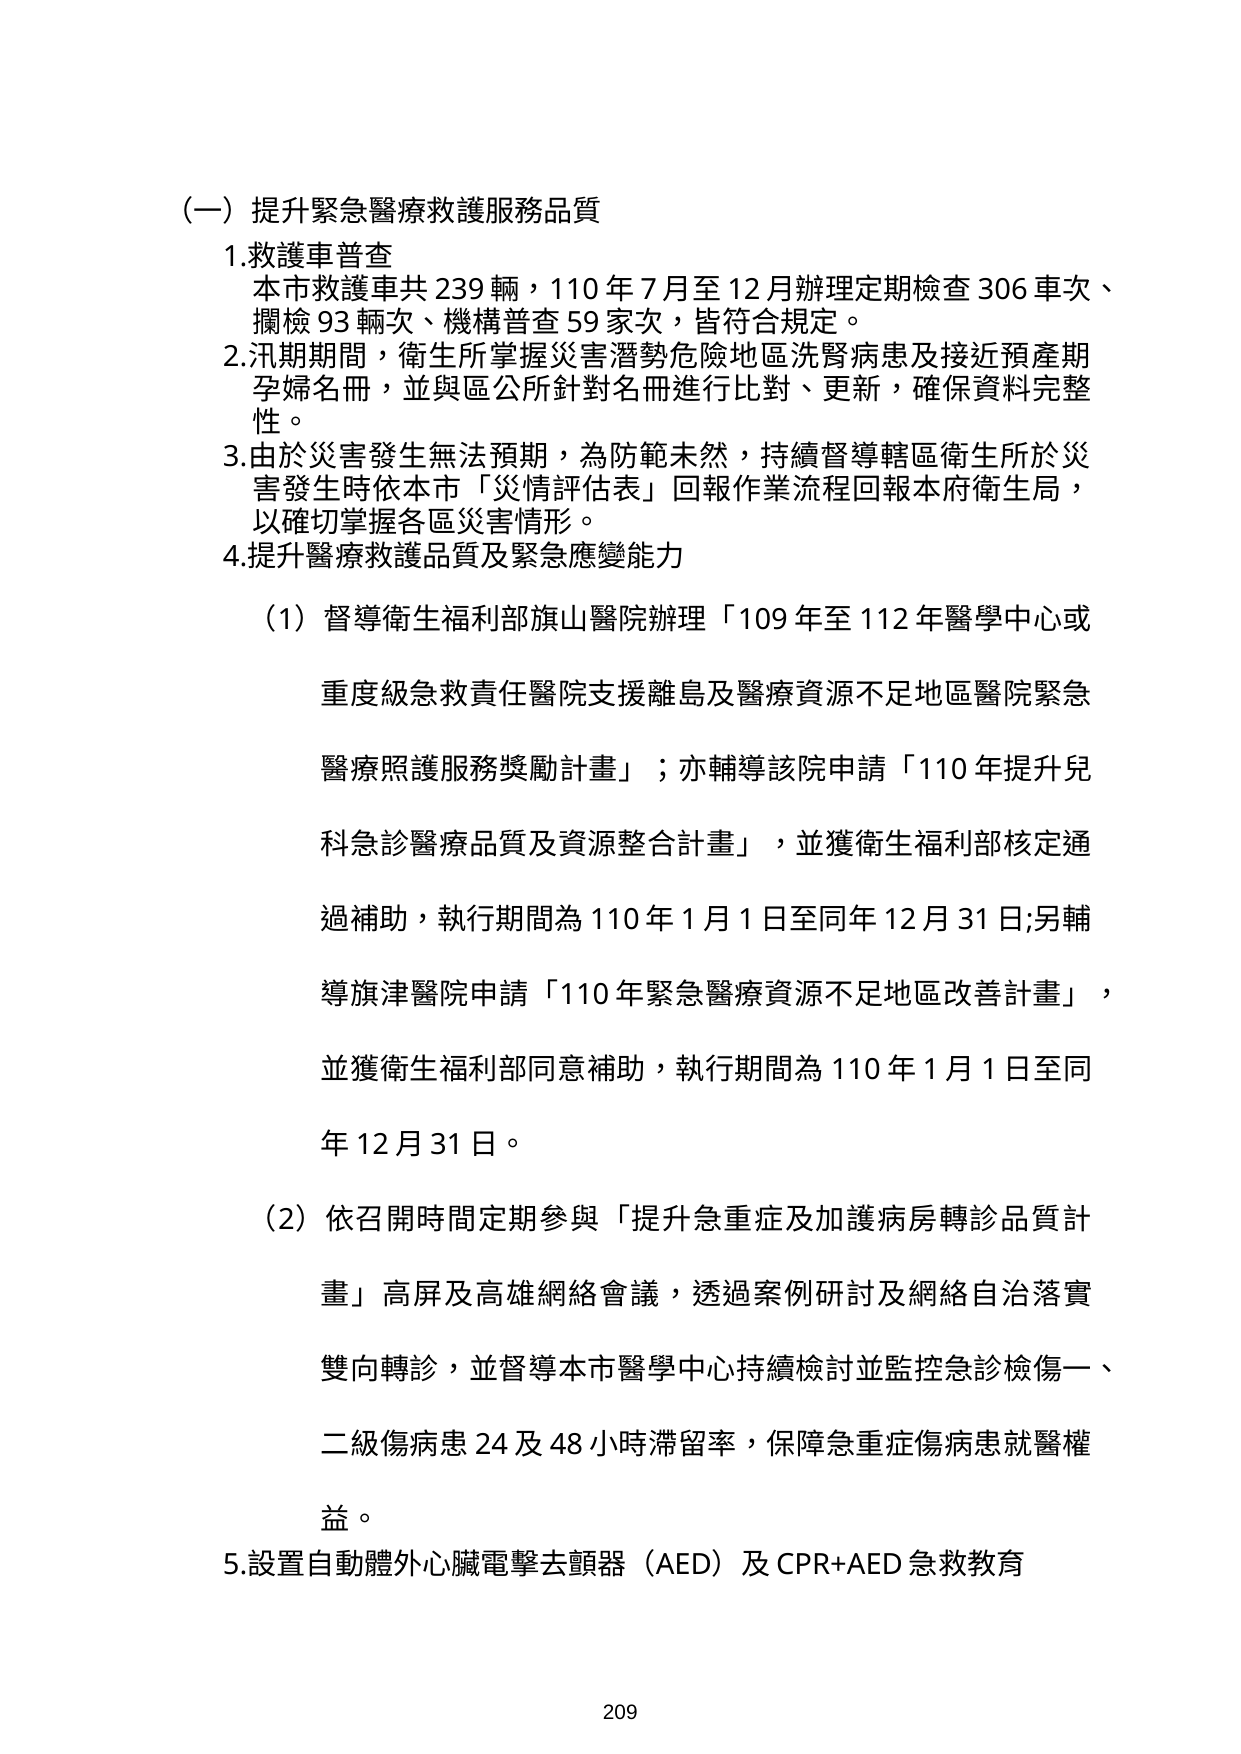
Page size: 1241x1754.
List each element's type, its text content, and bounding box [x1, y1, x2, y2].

text （一）提升緊急醫療救護服務品質 [164, 164, 1092, 239]
text 5.設置自動體外心臟電擊去顫器（AED）及CPR+AED急救教育 [223, 1548, 1092, 1581]
text 3.由於災害發生無法預期，為防範未然，持續督導轄區衛生所於災害發生時依本市「災情評估表」回報作業流程回報本府衛生局，以確切掌握各區災害情形。 [223, 439, 1092, 539]
text 1.救護車普查 [223, 239, 1092, 273]
text 2.汛期期間，衛生所掌握災害潛勢危險地區洗腎病患及接近預產期孕婦名冊，並與區公所針對名冊進行比對、更新，確保資料完整性。 [223, 339, 1092, 439]
text 4.提升醫療救護品質及緊急應變能力 [223, 539, 1092, 573]
text （1）督導衛生福利部旗山醫院辦理「109年至112年醫學中心或重度級急救責任醫院支援離島及醫療資源不足地區醫院緊急醫療照護服務獎勵計畫」；亦輔導該院申請「110年提升兒科急診醫療品質及資源整合計畫」，並獲衛生福利部核定通過補助，執行期間為110年1月1日至同年12月31日;另輔導旗津醫院申請「110年緊急醫療資源不足地區改善計畫」，並獲衛生福利部同意補助，執行期間為110年1月1日至同年12月31日。 [248, 573, 1092, 1173]
text 本市救護車共239輛，110年7月至12月辦理定期檢查306車次、攔檢93輛次、機構普查59家次，皆符合規定。 [253, 273, 1092, 339]
text （2）依召開時間定期參與「提升急重症及加護病房轉診品質計畫」高屏及高雄網絡會議，透過案例研討及網絡自治落實雙向轉診，並督導本市醫學中心持續檢討並監控急診檢傷一、二級傷病患24及48小時滯留率，保障急重症傷病患就醫權益。 [248, 1173, 1092, 1548]
